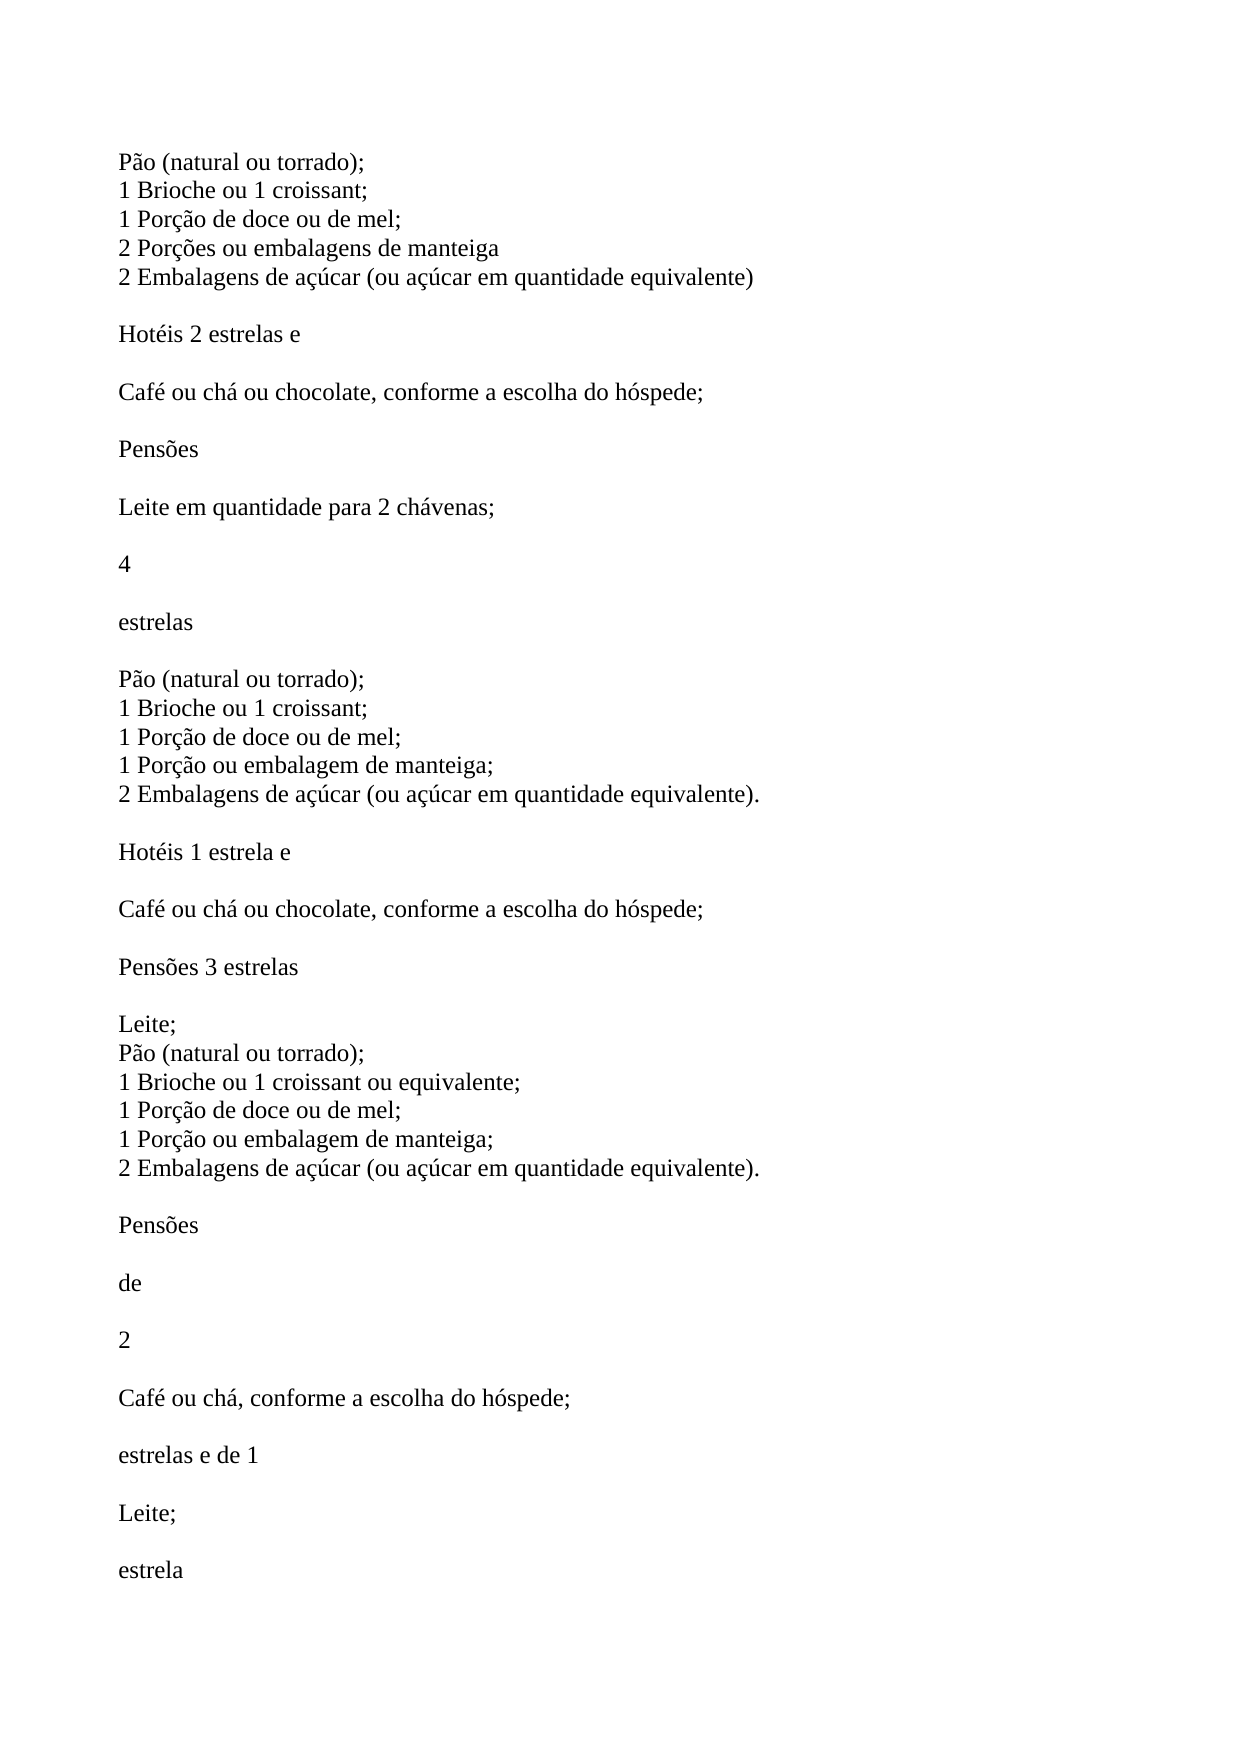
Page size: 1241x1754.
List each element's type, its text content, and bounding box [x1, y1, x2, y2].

text estrelas [118, 607, 1122, 636]
text 2 Porções ou embalagens de manteiga [118, 233, 1122, 262]
text 2 Embalagens de açúcar (ou açúcar em quantidade equivalente) [118, 262, 1122, 291]
text 1 Brioche ou 1 croissant; [118, 176, 1122, 204]
text 1 Brioche ou 1 croissant; [118, 693, 1122, 722]
text Pão (natural ou torrado); [118, 1038, 1122, 1067]
text Hotéis 1 estrela e [118, 837, 1122, 866]
text 1 Porção de doce ou de mel; [118, 1096, 1122, 1124]
text Café ou chá ou chocolate, conforme a escolha do hóspede; [118, 894, 1122, 923]
text 1 Porção ou embalagem de manteiga; [118, 1124, 1122, 1153]
text Café ou chá, conforme a escolha do hóspede; [118, 1383, 1122, 1412]
text 1 Porção de doce ou de mel; [118, 204, 1122, 233]
text Pensões 3 estrelas [118, 952, 1122, 981]
text Pão (natural ou torrado); [118, 147, 1122, 176]
text 4 [118, 549, 1122, 578]
text 1 Brioche ou 1 croissant ou equivalente; [118, 1067, 1122, 1096]
text 1 Porção de doce ou de mel; [118, 722, 1122, 751]
text Leite; [118, 1009, 1122, 1038]
text 1 Porção ou embalagem de manteiga; [118, 751, 1122, 779]
text Leite; [118, 1498, 1122, 1527]
text estrelas e de 1 [118, 1441, 1122, 1469]
text 2 [118, 1326, 1122, 1354]
text Pensões [118, 434, 1122, 463]
text de [118, 1268, 1122, 1297]
text Pão (natural ou torrado); [118, 664, 1122, 693]
text Pensões [118, 1211, 1122, 1239]
text 2 Embalagens de açúcar (ou açúcar em quantidade equivalente). [118, 1153, 1122, 1182]
text Hotéis 2 estrelas e [118, 319, 1122, 348]
text Café ou chá ou chocolate, conforme a escolha do hóspede; [118, 377, 1122, 406]
text Leite em quantidade para 2 chávenas; [118, 492, 1122, 521]
text estrela [118, 1556, 1122, 1584]
text 2 Embalagens de açúcar (ou açúcar em quantidade equivalente). [118, 779, 1122, 808]
